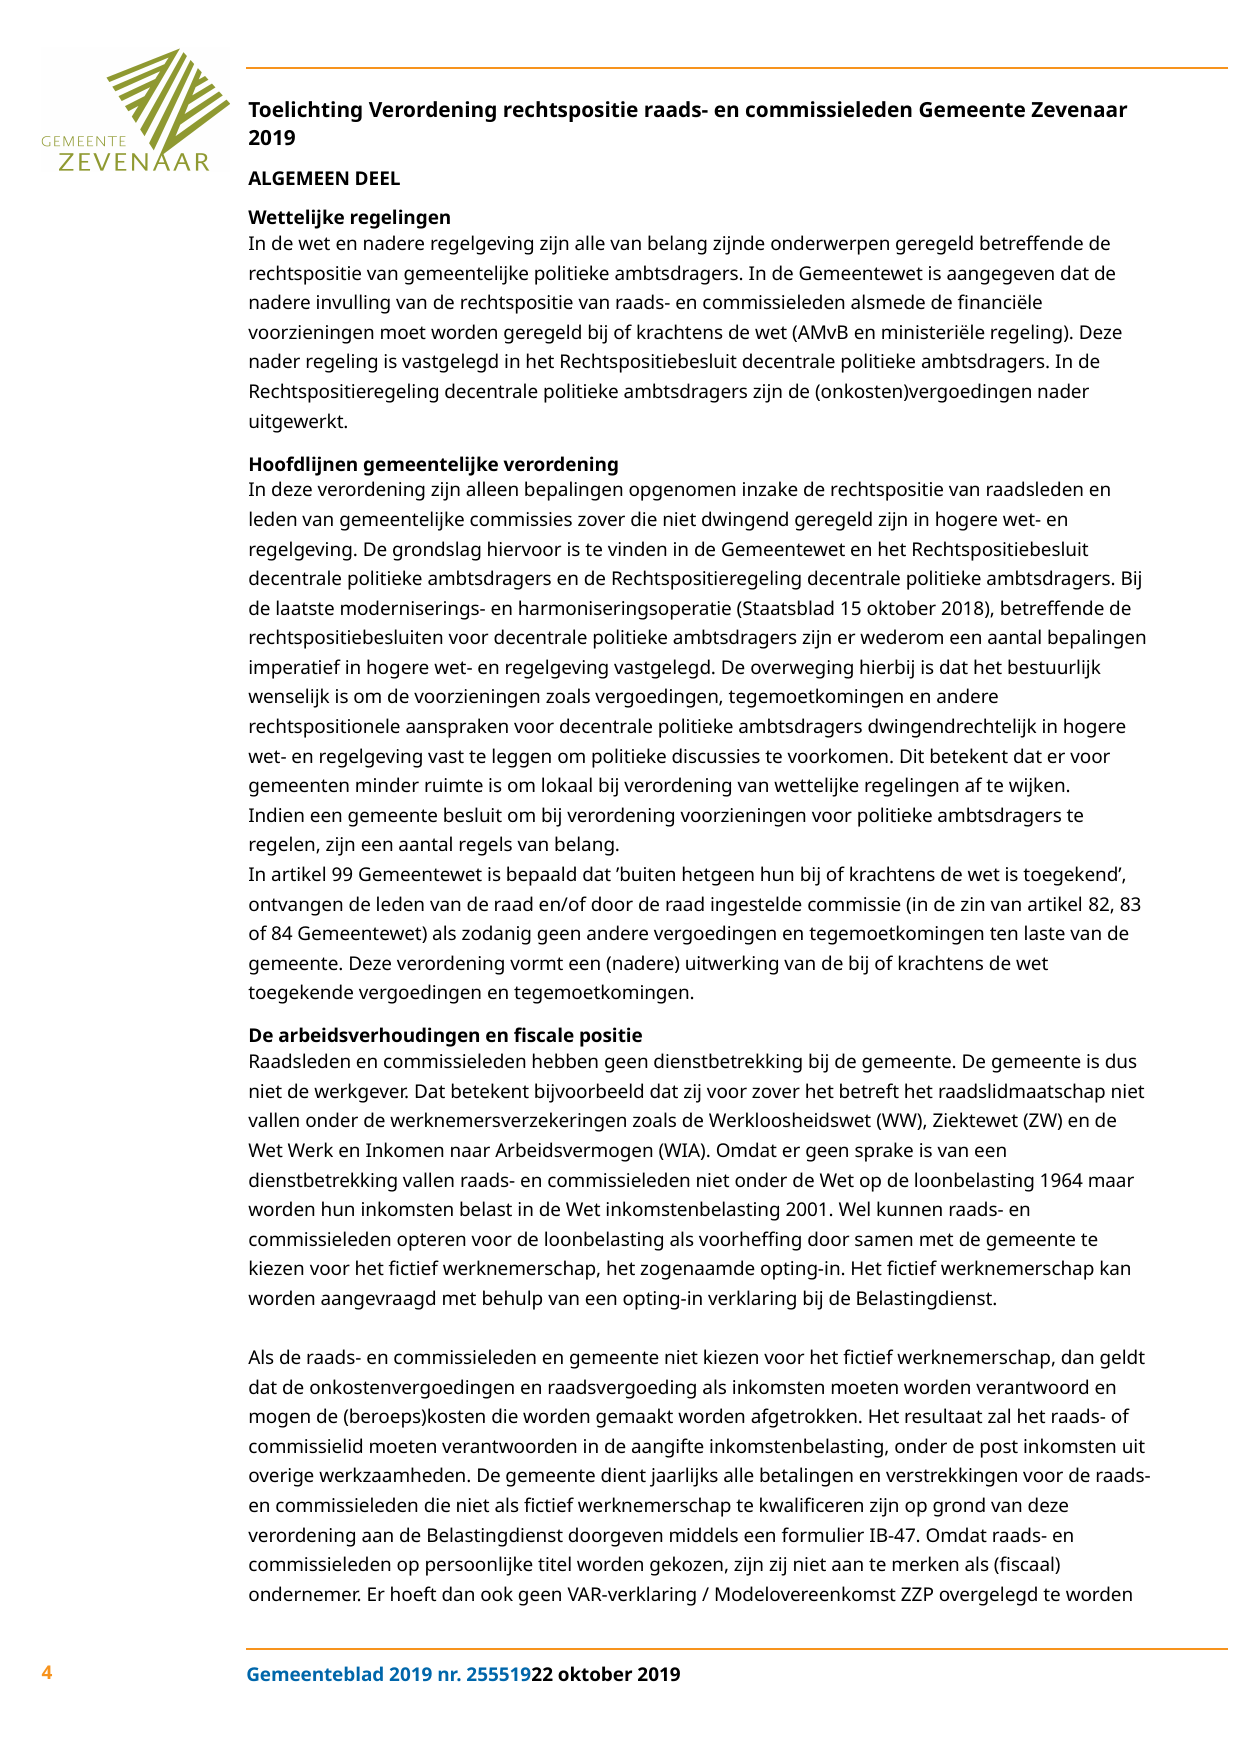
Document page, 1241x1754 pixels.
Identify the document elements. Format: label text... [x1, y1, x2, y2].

text Hoofdlijnen gemeentelijke verordening [248, 451, 1152, 477]
text In deze verordening zijn alleen bepalingen opgenomen inzake de rechtspositie van raadsleden en leden van gemeentelijke commissies zover die niet dwingend geregeld zijn in hogere wet- en regelgeving. De grondslag hiervoor is te vinden in de Gemeentewet en het Rechtspositiebesluit decentrale politieke ambtsdragers en de Rechtspositieregeling decentrale politieke ambtsdragers. Bij de laatste moderniserings- en harmoniseringsoperatie (Staatsblad 15 oktober 2018), betreffende de rechtspositiebesluiten voor decentrale politieke ambtsdragers zijn er wederom een aantal bepalingen imperatief in hogere wet- en regelgeving vastgelegd. De overweging hierbij is dat het bestuurlijk wenselijk is om de voorzieningen zoals vergoedingen, tegemoetkomingen en andere rechtspositionele aanspraken voor decentrale politieke ambtsdragers dwingendrechtelijk in hogere wet- en regelgeving vast te leggen om politieke discussies te voorkomen. Dit betekent dat er voor gemeenten minder ruimte is om lokaal bij verordening van wettelijke regelingen af te wijken. [248, 477, 1152, 798]
text Indien een gemeente besluit om bij verordening voorzieningen voor politieke ambtsdragers te regelen, zijn een aantal regels van belang. [248, 802, 1152, 857]
text De arbeidsverhoudingen en fiscale positie [248, 1023, 1152, 1048]
text Wettelijke regelingen [248, 204, 1152, 230]
text ALGEMEEN DEEL [248, 165, 1152, 191]
text In de wet en nadere regelgeving zijn alle van belang zijnde onderwerpen geregeld betreffende de rechtspositie van gemeentelijke politieke ambtsdragers. In de Gemeentewet is aangegeven dat de nadere invulling van de rechtspositie van raads- en commissieleden alsmede de financiële voorzieningen moet worden geregeld bij of krachtens de wet (AMvB en ministeriële regeling). Deze nader regeling is vastgelegd in het Rechtspositiebesluit decentrale politieke ambtsdragers. In de Rechtspositieregeling decentrale politieke ambtsdragers zijn de (onkosten)vergoedingen nader uitgewerkt. [248, 230, 1152, 433]
text Als de raads- en commissieleden en gemeente niet kiezen voor het fictief werknemerschap, dan geldt dat de onkostenvergoedingen en raadsvergoeding als inkomsten moeten worden verantwoord en mogen de (beroeps)kosten die worden gemaakt worden afgetrokken. Het resultaat zal het raads- of commissielid moeten verantwoorden in de aangifte inkomstenbelasting, onder de post inkomsten uit overige werkzaamheden. De gemeente dient jaarlijks alle betalingen en verstrekkingen voor de raads- en commissieleden die niet als fictief werknemerschap te kwalificeren zijn op grond van deze verordening aan de Belastingdienst doorgeven middels een formulier IB-47. Omdat raads- en commissieleden op persoonlijke titel worden gekozen, zijn zij niet aan te merken als (fiscaal) ondernemer. Er hoeft dan ook geen VAR-verklaring / Modelovereenkomst ZZP overgelegd te worden [248, 1344, 1152, 1607]
text In artikel 99 Gemeentewet is bepaald dat ’buiten hetgeen hun bij of krachtens de wet is toegekend’, ontvangen de leden van de raad en/of door de raad ingestelde commissie (in de zin van artikel 82, 83 of 84 Gemeentewet) als zodanig geen andere vergoedingen en tegemoetkomingen ten laste van de gemeente. Deze verordening vormt een (nadere) uitwerking van de bij of krachtens de wet toegekende vergoedingen en tegemoetkomingen. [248, 861, 1152, 1005]
text Toelichting Verordening rechtspositie raads- en commissieleden Gemeente Zevenaar 2019 [248, 95, 1152, 152]
text Raadsleden en commissieleden hebben geen dienstbetrekking bij de gemeente. De gemeente is dus niet de werkgever. Dat betekent bijvoorbeeld dat zij voor zover het betreft het raadslidmaatschap niet vallen onder de werknemersverzekeringen zoals de Werkloosheidswet (WW), Ziektewet (ZW) en de Wet Werk en Inkomen naar Arbeidsvermogen (WIA). Omdat er geen sprake is van een dienstbetrekking vallen raads- en commissieleden niet onder de Wet op de loonbelasting 1964 maar worden hun inkomsten belast in de Wet inkomstenbelasting 2001. Wel kunnen raads- en commissieleden opteren voor de loonbelasting als voorheffing door samen met de gemeente te kiezen voor het fictief werknemerschap, het zogenaamde opting-in. Het fictief werknemerschap kan worden aangevraagd met behulp van een opting-in verklaring bij de Belastingdienst. [248, 1048, 1152, 1311]
picture [41, 47, 231, 172]
